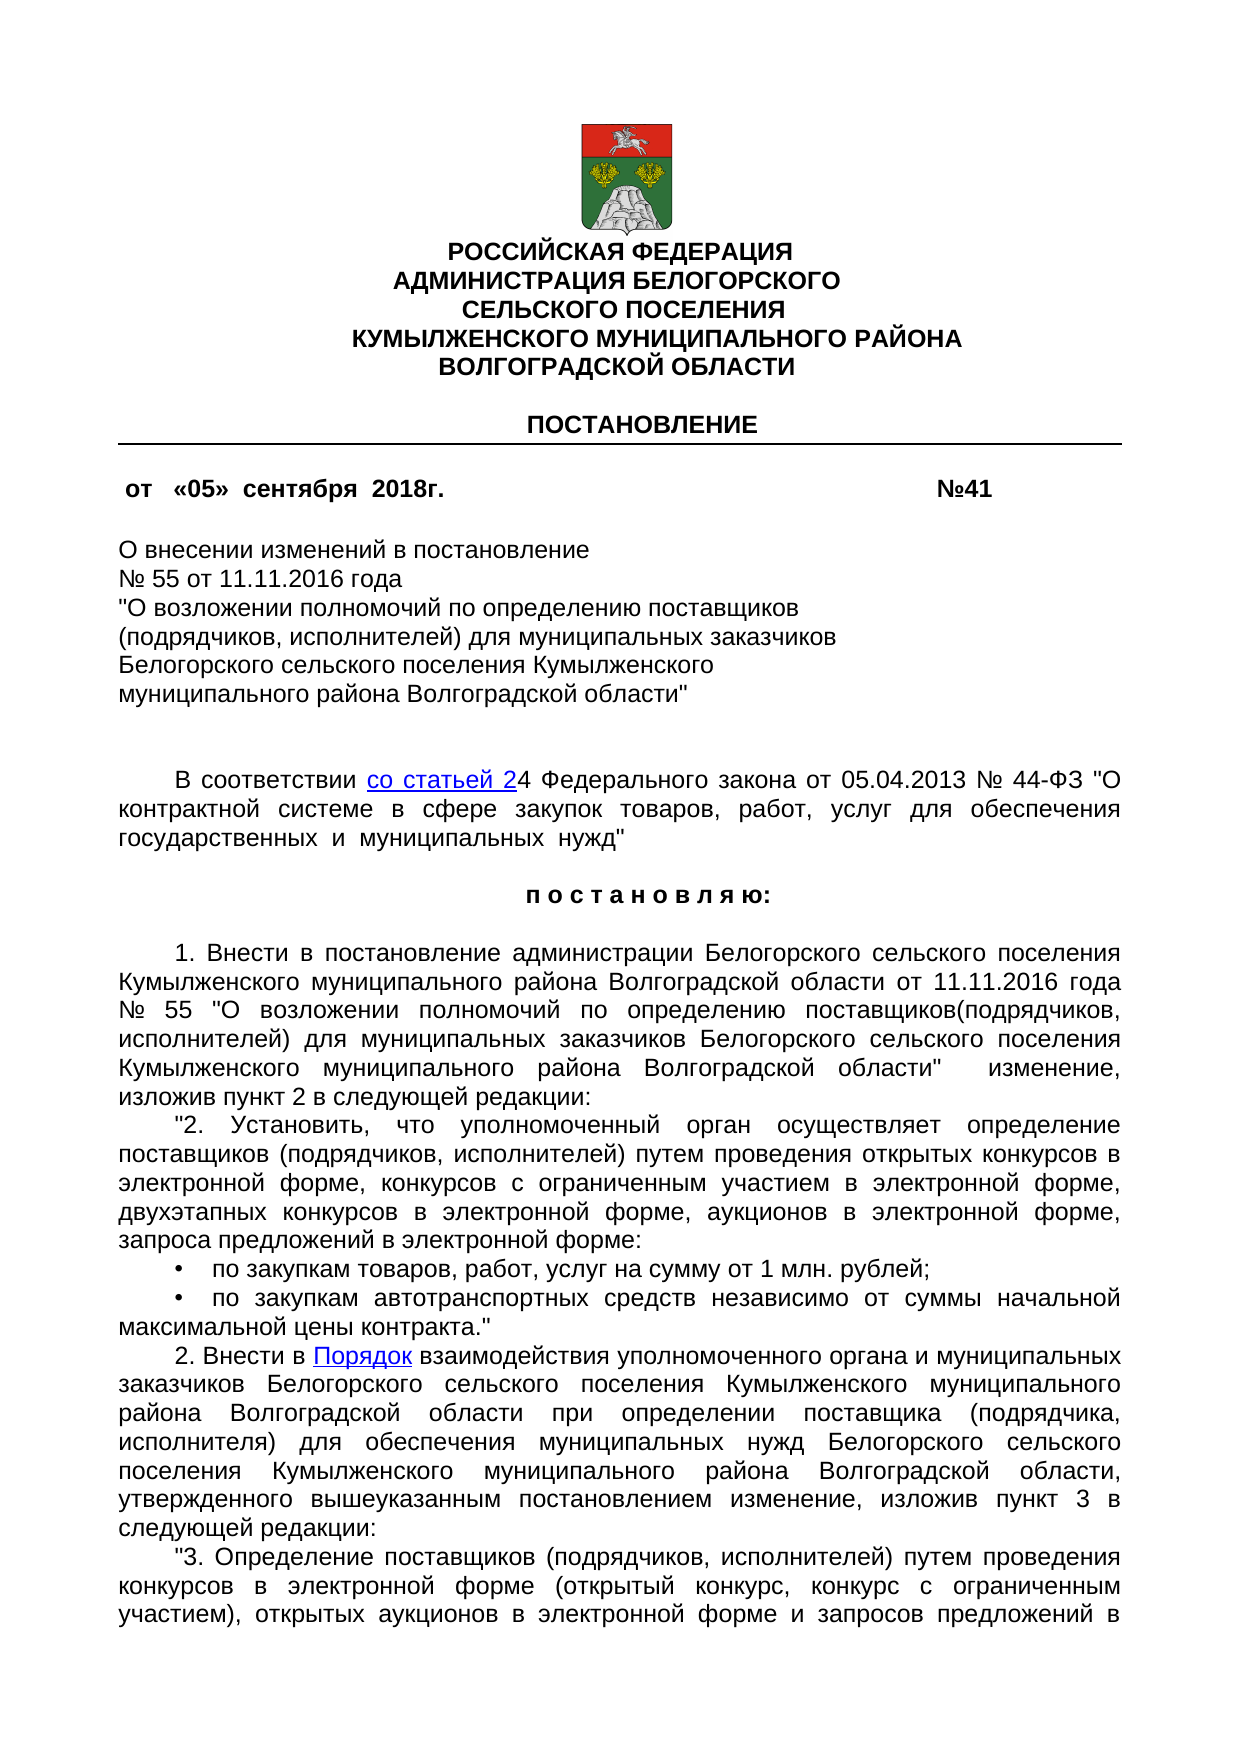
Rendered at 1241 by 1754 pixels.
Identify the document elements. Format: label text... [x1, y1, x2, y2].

list по закупкам товаров, работ, услуг на сумму от 1 млн. рублей; [174, 1254, 1122, 1283]
text АДМИНИСТРАЦИЯ БЕЛОГОРСКОГО [118, 266, 1122, 295]
text О внесении изменений в постановление [118, 535, 1122, 564]
text № 55 от 11.11.2016 года [118, 564, 1122, 593]
list от «05» сентября 2018г. №41 [118, 474, 1122, 502]
text "О возложении полномочий по определению поставщиков [118, 593, 1122, 622]
text ВОЛГОГРАДСКОЙ ОБЛАСТИ [118, 352, 1122, 381]
text (подрядчиков, исполнителей) для муниципальных заказчиков [118, 622, 1122, 650]
text РОССИЙСКАЯ ФЕДЕРАЦИЯ [118, 237, 1122, 266]
picture [580, 124, 673, 241]
list по закупкам автотранспортных средств независимо от суммы начальной максимальной цены контракта." [81, 1283, 1122, 1341]
text 2. Внести в ПорядHYPERLINK "consultantplus://offline/ref=F215EC7D1E0BF8BDAD38A5464E1CF3DFAD29EE122F8D19B178B9608CD4642A23633E2172908C37200BDEFC5B6Br1H"оHYPERLINK "consultantplus://offline/ref=F215EC7D1E0BF8BDAD38A5464E1CF3DFAD29EE122F8D19B178B9608CD4642A23633E2172908C37200BDEFC5B6Br1H"к взаимодействия уполномоченного органа и муниципальных заказчиков Белогорского сельского поселения Кумылженского муниципального района Волгоградской области при определении поставщика (подрядчика, исполнителя) для обеспечения муниципальных нужд Белогорского сельского поселения Кумылженского муниципального района Волгоградской области, утвержденного вышеуказанным постановлением изменение, изложив пункт 3 в следующей редакции: [118, 1341, 1122, 1542]
text Белогорского сельского поселения Кумылженского [118, 650, 1122, 679]
text 1. Внести в постановление администрации Белогорского сельского поселения Кумылженского муниципального района Волгоградской области от 11.11.2016 года № 55 "О возложении полномочий по определению поставщиков(подрядчиков, исполнителей) для муниципальных заказчиков Белогорского сельского поселения Кумылженского муниципального района Волгоградской области" изменение, изложив пункт 2 в следующей редакции: [118, 938, 1122, 1110]
text В соответствии со статьей 24 Федерального закона от 05.04.2013 № 44-ФЗ "О контрактной системе в сфере закупок товаров, работ, услуг для обеспечения государственных и муниципальных нужд" [118, 765, 1122, 852]
text п о с т а н о в л я ю: [118, 880, 1122, 909]
text КУМЫЛЖЕНСКОГО МУНИЦИПАЛЬНОГО РАЙОНА [118, 324, 1122, 352]
text "3. Определение поставщиков (подрядчиков, исполнителей) путем проведения конкурсов в электронной форме (открытый конкурс, конкурс с ограниченным участием), открытых аукционов в электронной форме и запросов предложений в [118, 1542, 1122, 1628]
text СЕЛЬСКОГО ПОСЕЛЕНИЯ [118, 295, 1122, 324]
text муниципального района Волгоградской области" [118, 679, 1122, 708]
text "2. Установить, что уполномоченный орган осуществляет определение поставщиков (подрядчиков, исполнителей) путем проведения открытых конкурсов в электронной форме, конкурсов с ограниченным участием в электронной форме, двухэтапных конкурсов в электронной форме, аукционов в электронной форме, запроса предложений в электронной форме: [118, 1110, 1122, 1254]
text ПОСТАНОВЛЕНИЕ [118, 410, 1122, 443]
